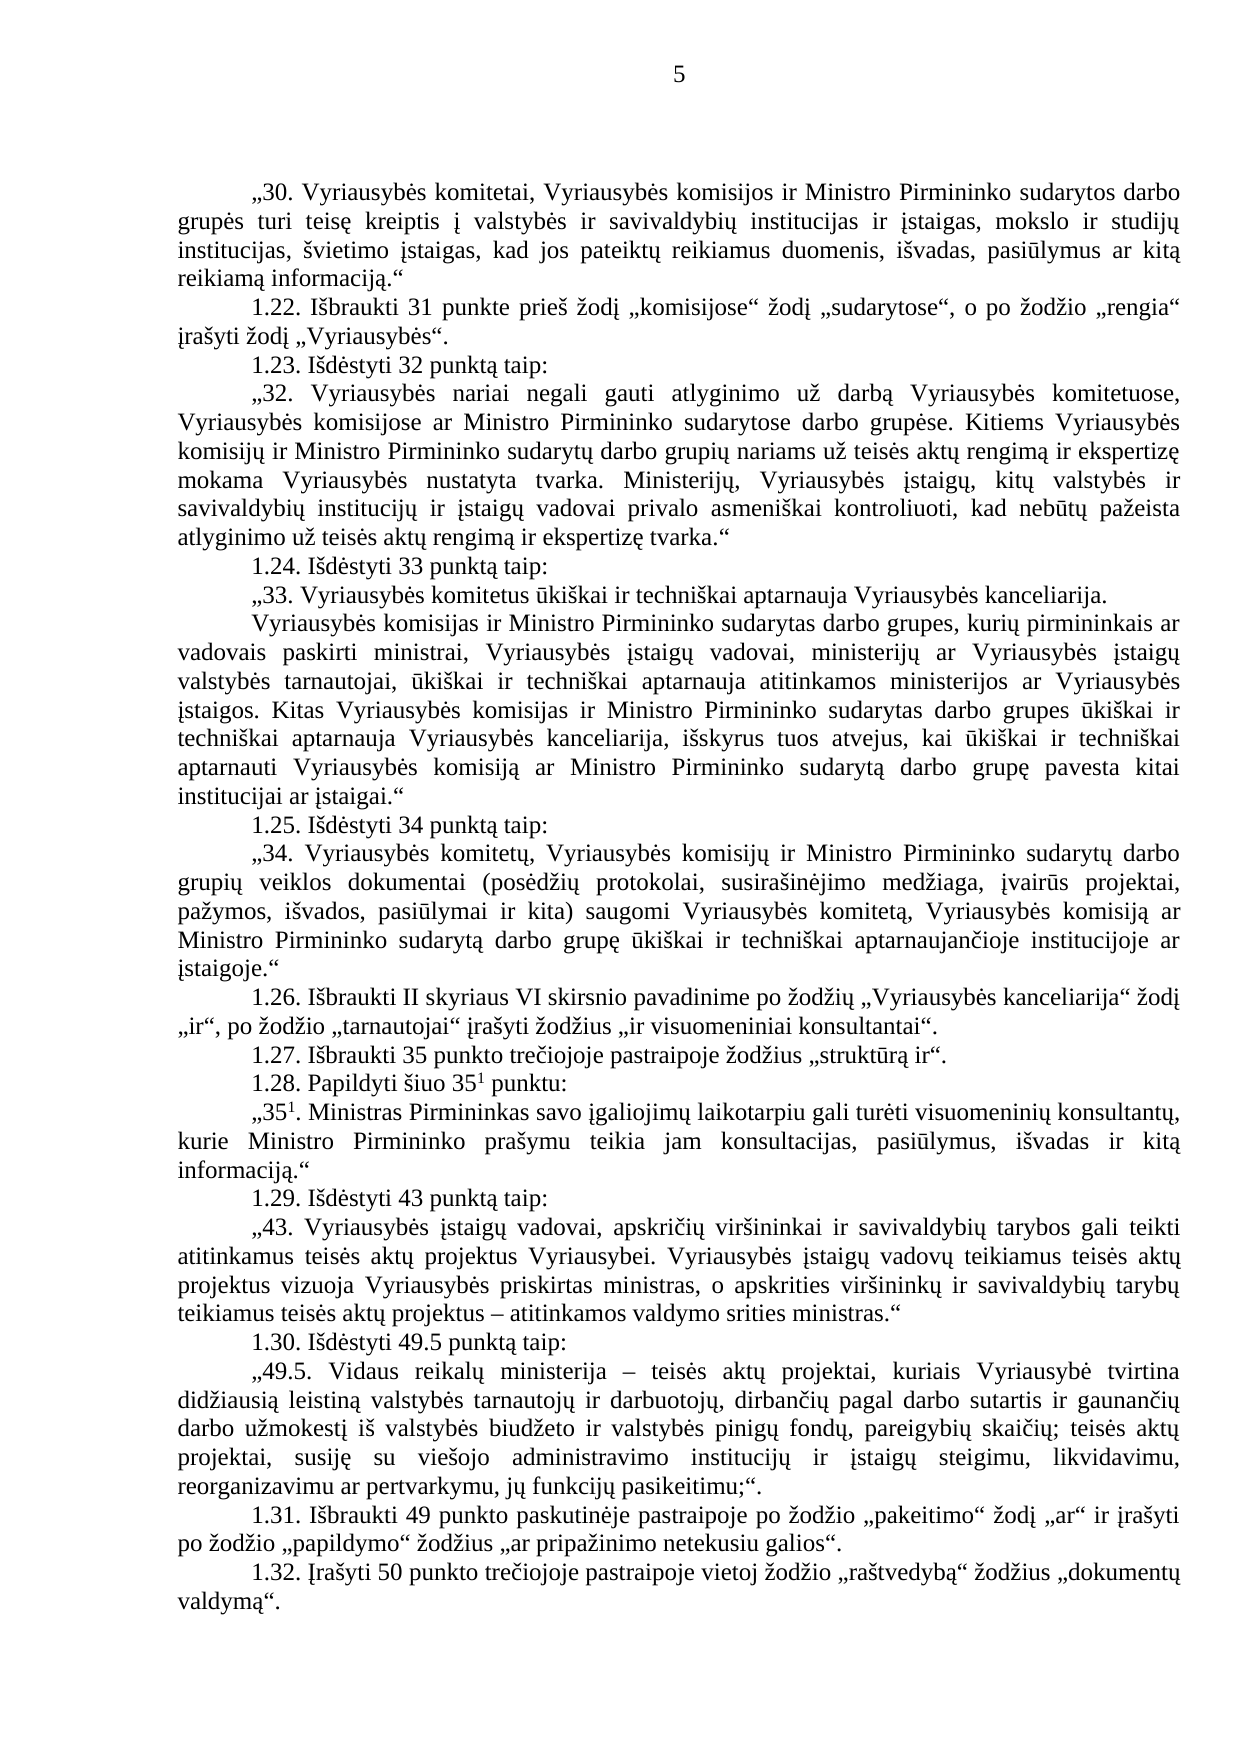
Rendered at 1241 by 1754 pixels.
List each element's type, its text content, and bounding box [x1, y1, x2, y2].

text Vyriausybės komisijas ir Ministro Pirmininko sudarytas darbo grupes, kurių pirmininkais ar vadovais paskirti ministrai, Vyriausybės įstaigų vadovai, ministerijų ar Vyriausybės įstaigų valstybės tarnautojai, ūkiškai ir techniškai aptarnauja atitinkamos ministerijos ar Vyriausybės įstaigos. Kitas Vyriausybės komisijas ir Ministro Pirmininko sudarytas darbo grupes ūkiškai ir techniškai aptarnauja Vyriausybės kanceliarija, išskyrus tuos atvejus, kai ūkiškai ir techniškai aptarnauti Vyriausybės komisiją ar Ministro Pirmininko sudarytą darbo grupę pavesta kitai institucijai ar įstaigai.“ [177, 608, 1181, 810]
text 1.28. Papildyti šiuo 351 punktu: [177, 1068, 1181, 1097]
text 1.32. Įrašyti 50 punkto trečiojoje pastraipoje vietoj žodžio „raštvedybą“ žodžius „dokumentų valdymą“. [177, 1557, 1181, 1615]
text 1.31. Išbraukti 49 punkto paskutinėje pastraipoje po žodžio „pakeitimo“ žodį „ar“ ir įrašyti po žodžio „papildymo“ žodžius „ar pripažinimo netekusiu galios“. [177, 1500, 1181, 1557]
text 1.29. Išdėstyti 43 punktą taip: [177, 1183, 1181, 1212]
text „33. Vyriausybės komitetus ūkiškai ir techniškai aptarnauja Vyriausybės kanceliarija. [177, 580, 1181, 608]
text 1.27. Išbraukti 35 punkto trečiojoje pastraipoje žodžius „struktūrą ir“. [177, 1040, 1181, 1068]
text „34. Vyriausybės komitetų, Vyriausybės komisijų ir Ministro Pirmininko sudarytų darbo grupių veiklos dokumentai (posėdžių protokolai, susirašinėjimo medžiaga, įvairūs projektai, pažymos, išvados, pasiūlymai ir kita) saugomi Vyriausybės komitetą, Vyriausybės komisiją ar Ministro Pirmininko sudarytą darbo grupę ūkiškai ir techniškai aptarnaujančioje institucijoje ar įstaigoje.“ [177, 838, 1181, 982]
text 1.22. Išbraukti 31 punkte prieš žodį „komisijose“ žodį „sudarytose“, o po žodžio „rengia“ įrašyti žodį „Vyriausybės“. [177, 292, 1181, 350]
text „351. Ministras Pirmininkas savo įgaliojimų laikotarpiu gali turėti visuomeninių konsultantų, kurie Ministro Pirmininko prašymu teikia jam konsultacijas, pasiūlymus, išvadas ir kitą informaciją.“ [177, 1097, 1181, 1183]
text „49.5. Vidaus reikalų ministerija – teisės aktų projektai, kuriais Vyriausybė tvirtina didžiausią leistiną valstybės tarnautojų ir darbuotojų, dirbančių pagal darbo sutartis ir gaunančių darbo užmokestį iš valstybės biudžeto ir valstybės pinigų fondų, pareigybių skaičių; teisės aktų projektai, susiję su viešojo administravimo institucijų ir įstaigų steigimu, likvidavimu, reorganizavimu ar pertvarkymu, jų funkcijų pasikeitimu;“. [177, 1356, 1181, 1500]
text „43. Vyriausybės įstaigų vadovai, apskričių viršininkai ir savivaldybių tarybos gali teikti atitinkamus teisės aktų projektus Vyriausybei. Vyriausybės įstaigų vadovų teikiamus teisės aktų projektus vizuoja Vyriausybės priskirtas ministras, o apskrities viršininkų ir savivaldybių tarybų teikiamus teisės aktų projektus – atitinkamos valdymo srities ministras.“ [177, 1212, 1181, 1327]
text 1.25. Išdėstyti 34 punktą taip: [177, 810, 1181, 838]
text 1.24. Išdėstyti 33 punktą taip: [177, 551, 1181, 580]
text 1.30. Išdėstyti 49.5 punktą taip: [177, 1327, 1181, 1356]
text „30. Vyriausybės komitetai, Vyriausybės komisijos ir Ministro Pirmininko sudarytos darbo grupės turi teisę kreiptis į valstybės ir savivaldybių institucijas ir įstaigas, mokslo ir studijų institucijas, švietimo įstaigas, kad jos pateiktų reikiamus duomenis, išvadas, pasiūlymus ar kitą reikiamą informaciją.“ [177, 177, 1181, 292]
text 1.23. Išdėstyti 32 punktą taip: [177, 350, 1181, 378]
text „32. Vyriausybės nariai negali gauti atlyginimo už darbą Vyriausybės komitetuose, Vyriausybės komisijose ar Ministro Pirmininko sudarytose darbo grupėse. Kitiems Vyriausybės komisijų ir Ministro Pirmininko sudarytų darbo grupių nariams už teisės aktų rengimą ir ekspertizę mokama Vyriausybės nustatyta tvarka. Ministerijų, Vyriausybės įstaigų, kitų valstybės ir savivaldybių institucijų ir įstaigų vadovai privalo asmeniškai kontroliuoti, kad nebūtų pažeista atlyginimo už teisės aktų rengimą ir ekspertizę tvarka.“ [177, 378, 1181, 551]
text 1.26. Išbraukti II skyriaus VI skirsnio pavadinime po žodžių „Vyriausybės kanceliarija“ žodį „ir“, po žodžio „tarnautojai“ įrašyti žodžius „ir visuomeniniai konsultantai“. [177, 982, 1181, 1040]
